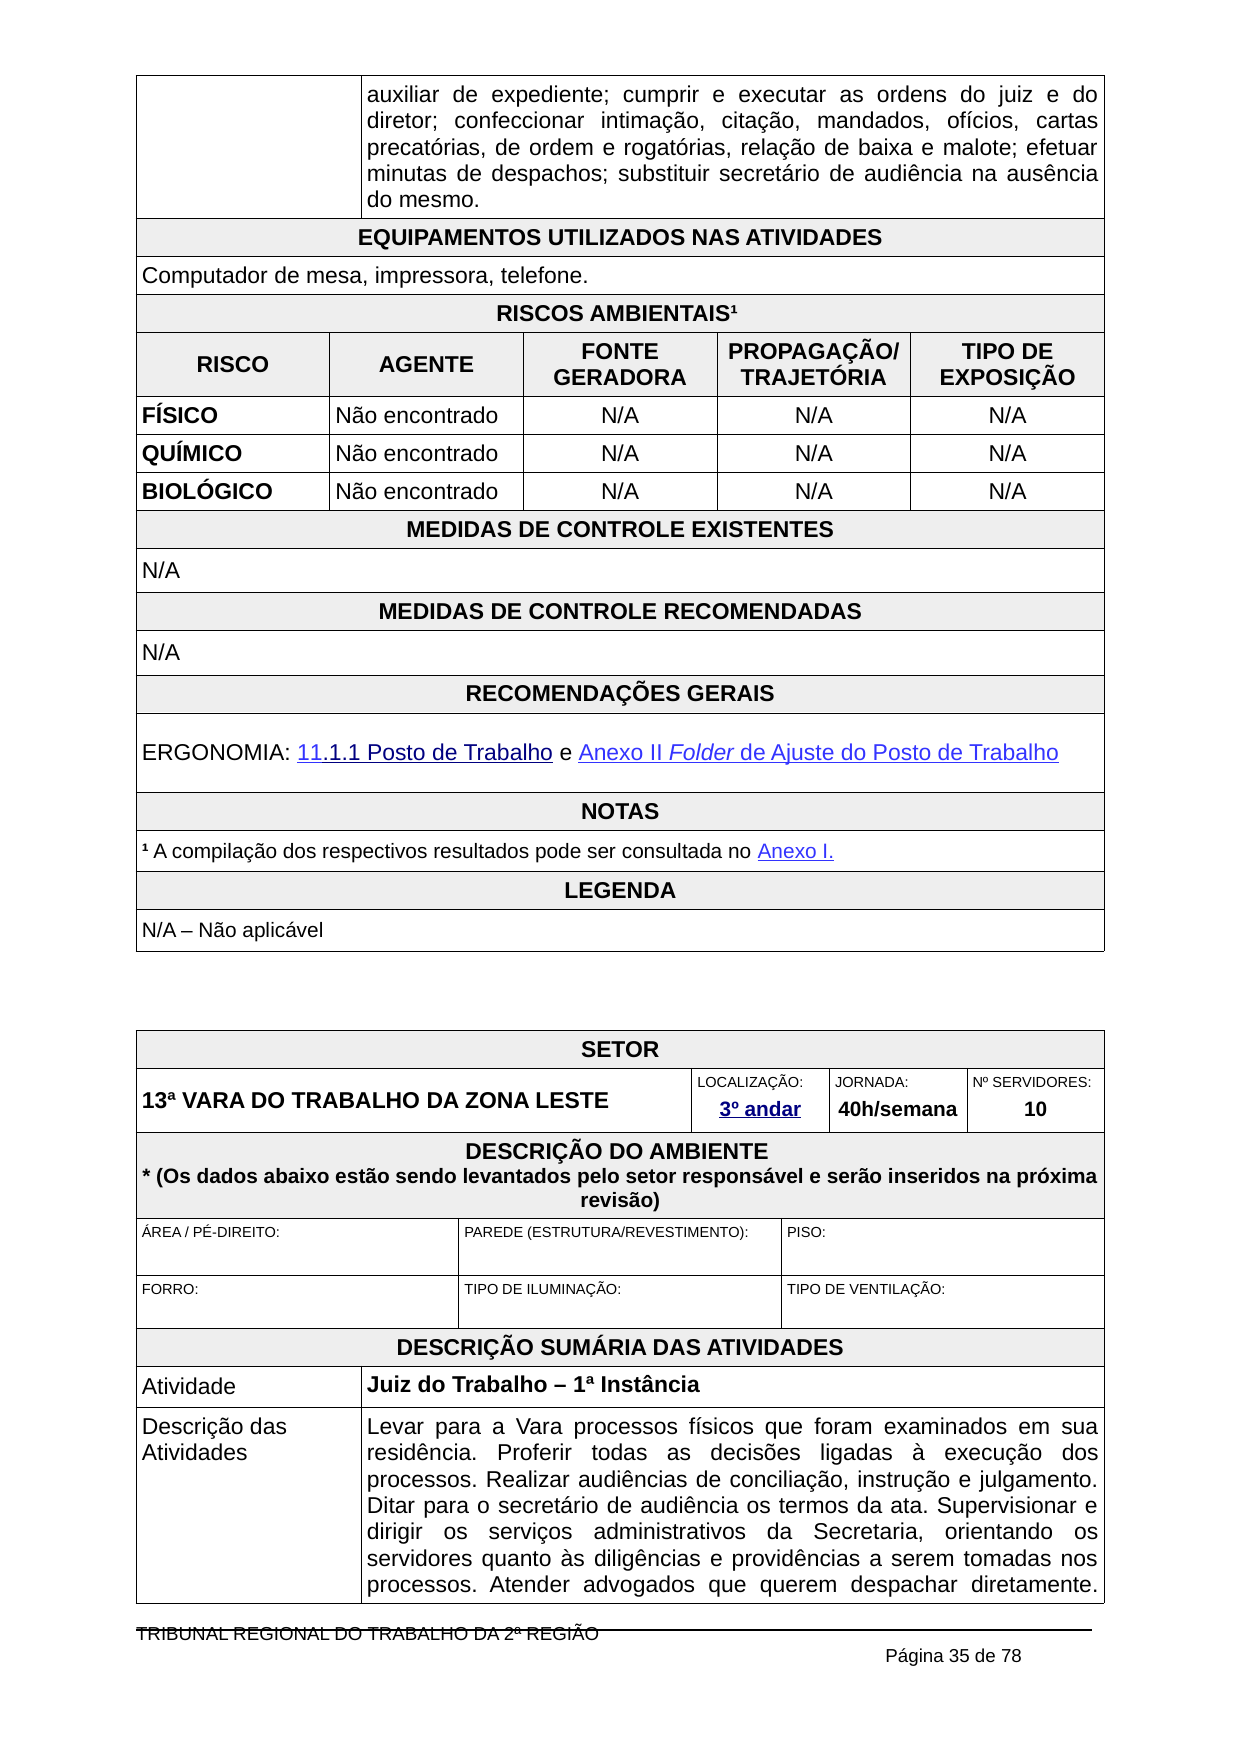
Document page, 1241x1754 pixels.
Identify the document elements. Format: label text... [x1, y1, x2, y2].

table_cell Não encontrado [330, 435, 523, 472]
table_cell JORNADA: 40h/semana [830, 1069, 967, 1132]
table_cell N/A [137, 631, 1104, 674]
table_cell ¹ A compilação dos respectivos resultados pode ser consultada no Anexo I. [137, 831, 1104, 871]
table_cell EQUIPAMENTOS UTILIZADOS NAS ATIVIDADES [137, 219, 1104, 256]
table_cell Não encontrado [330, 397, 523, 434]
table_cell PAREDE (ESTRUTURA/REVESTIMENTO): [459, 1219, 781, 1275]
table_cell N/A [137, 549, 1104, 592]
table_cell N/A [718, 435, 910, 472]
table_cell [137, 76, 361, 218]
table_cell PISO: [782, 1219, 1104, 1275]
table_cell TIPO DE EXPOSIÇÃO [911, 333, 1104, 396]
table_cell N/A [718, 397, 910, 434]
table_cell N/A [524, 473, 717, 510]
table_cell N/A [911, 397, 1104, 434]
table_cell N/A [524, 397, 717, 434]
table_cell AGENTE [330, 333, 523, 396]
table_cell N/A [524, 435, 717, 472]
table_cell ERGONOMIA: 11.1.1 Posto de Trabalho e Anexo II Folder de Ajuste do Posto de Trabalho [137, 714, 1104, 792]
table_cell FÍSICO [137, 397, 329, 434]
table_cell ÁREA / PÉ-DIREITO: [137, 1219, 458, 1275]
table_cell Descrição das Atividades [137, 1408, 361, 1603]
table_cell MEDIDAS DE CONTROLE EXISTENTES [137, 511, 1104, 548]
table_cell FONTE GERADORA [524, 333, 717, 396]
table_cell N/A [911, 435, 1104, 472]
table_cell Não encontrado [330, 473, 523, 510]
table_cell RISCO [137, 333, 329, 396]
table_cell DESCRIÇÃO SUMÁRIA DAS ATIVIDADES [137, 1329, 1104, 1366]
table_cell 13ª VARA DO TRABALHO DA ZONA LESTE [137, 1069, 691, 1132]
table_cell N/A [718, 473, 910, 510]
table_cell NOTAS [137, 793, 1104, 830]
table_cell RECOMENDAÇÕES GERAIS [137, 676, 1104, 712]
table_cell RISCOS AMBIENTAIS¹ [137, 295, 1104, 332]
table_cell TIPO DE ILUMINAÇÃO: [459, 1276, 781, 1328]
table_cell QUÍMICO [137, 435, 329, 472]
table_cell N/A – Não aplicável [137, 910, 1104, 951]
table_cell Levar para a Vara processos físicos que foram examinados em sua residência. Proferir todas as decisões ligadas à execução dos processos. Realizar audiências de conciliação, instrução e julgamento. Ditar para o secretário de audiência os termos da ata. Supervisionar e dirigir os serviços administrativos da Secretaria, orientando os servidores quanto às diligências e providências a serem tomadas nos processos. Atender advogados que querem despachar diretamente. [362, 1408, 1104, 1603]
table_cell PROPAGAÇÃO/ TRAJETÓRIA [718, 333, 910, 396]
table_header SETOR [137, 1031, 1104, 1068]
table_cell MEDIDAS DE CONTROLE RECOMENDADAS [137, 593, 1104, 630]
table_cell auxiliar de expediente; cumprir e executar as ordens do juiz e do diretor; confeccionar intimação, citação, mandados, ofícios, cartas precatórias, de ordem e rogatórias, relação de baixa e malote; efetuar minutas de despachos; substituir secretário de audiência na ausência do mesmo. [362, 76, 1104, 218]
table_cell FORRO: [137, 1276, 458, 1328]
table_cell LOCALIZAÇÃO: 3º andar [692, 1069, 829, 1132]
table_cell BIOLÓGICO [137, 473, 329, 510]
table_cell N/A [911, 473, 1104, 510]
table_cell Computador de mesa, impressora, telefone. [137, 257, 1104, 294]
table_cell DESCRIÇÃO DO AMBIENTE * (Os dados abaixo estão sendo levantados pelo setor responsável e serão inseridos na próxima revisão) [137, 1133, 1104, 1218]
table_cell TIPO DE VENTILAÇÃO: [782, 1276, 1104, 1328]
table_cell Juiz do Trabalho – 1ª Instância [362, 1367, 1104, 1407]
table_cell Atividade [137, 1367, 361, 1407]
table_cell Nº SERVIDORES: 10 [968, 1069, 1104, 1132]
table_cell LEGENDA [137, 872, 1104, 909]
